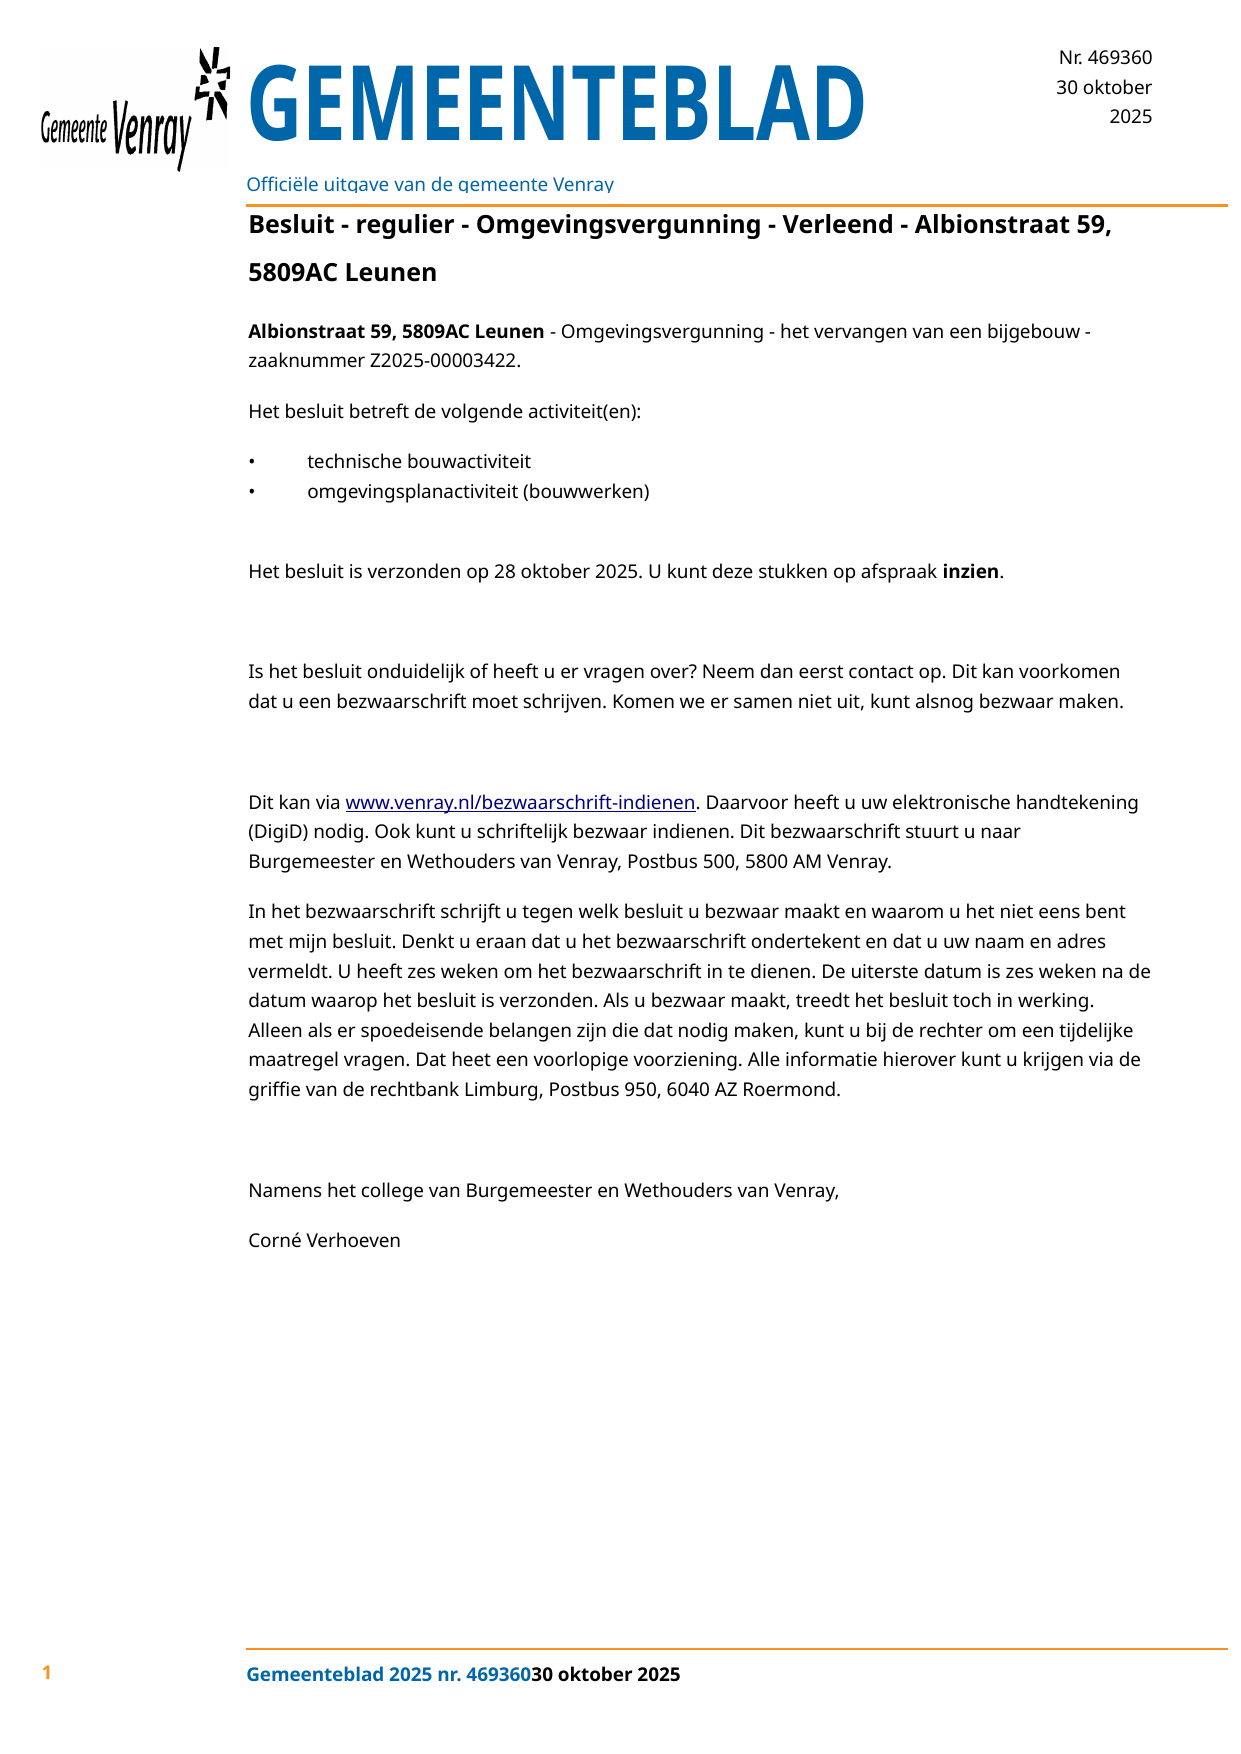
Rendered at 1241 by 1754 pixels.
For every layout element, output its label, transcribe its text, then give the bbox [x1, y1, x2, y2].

text Corné Verhoeven [248, 1227, 1152, 1253]
list technische bouwactiviteit [248, 448, 1152, 474]
text Dit kan via www.venray.nl/bezwaarschrift-indienen. Daarvoor heeft u uw elektronische handtekening (DigiD) nodig. Ook kunt u schriftelijk bezwaar indienen. Dit bezwaarschrift stuurt u naar Burgemeester en Wethouders van Venray, Postbus 500, 5800 AM Venray. [248, 789, 1152, 874]
text Besluit - regulier - Omgevingsvergunning - Verleend - Albionstraat 59, 5809AC Leunen [248, 207, 1152, 288]
text Het besluit is verzonden op 28 oktober 2025. U kunt deze stukken op afspraak inzien. [248, 558, 1152, 584]
text Het besluit betreft de volgende activiteit(en): [248, 398, 1152, 424]
text Albionstraat 59, 5809AC Leunen - Omgevingsvergunning - het vervangen van een bijgebouw - zaaknummer Z2025-00003422. [248, 318, 1152, 373]
picture [41, 47, 231, 172]
text Namens het college van Burgemeester en Wethouders van Venray, [248, 1177, 1152, 1203]
text Is het besluit onduidelijk of heeft u er vragen over? Neem dan eerst contact op. Dit kan voorkomen dat u een bezwaarschrift moet schrijven. Komen we er samen niet uit, kunt alsnog bezwaar maken. [248, 659, 1152, 714]
text In het bezwaarschrift schrijft u tegen welk besluit u bezwaar maakt en waarom u het niet eens bent met mijn besluit. Denkt u eraan dat u het bezwaarschrift ondertekent en dat u uw naam en adres vermeldt. U heeft zes weken om het bezwaarschrift in te dienen. De uiterste datum is zes weken na de datum waarop het besluit is verzonden. Als u bezwaar maakt, treedt het besluit toch in werking. Alleen als er spoedeisende belangen zijn die dat nodig maken, kunt u bij de rechter om een tijdelijke maatregel vragen. Dat heet een voorlopige voorziening. Alle informatie hierover kunt u krijgen via de griffie van de rechtbank Limburg, Postbus 950, 6040 AZ Roermond. [248, 899, 1152, 1102]
list omgevingsplanactiviteit (bouwwerken) [248, 478, 1152, 504]
